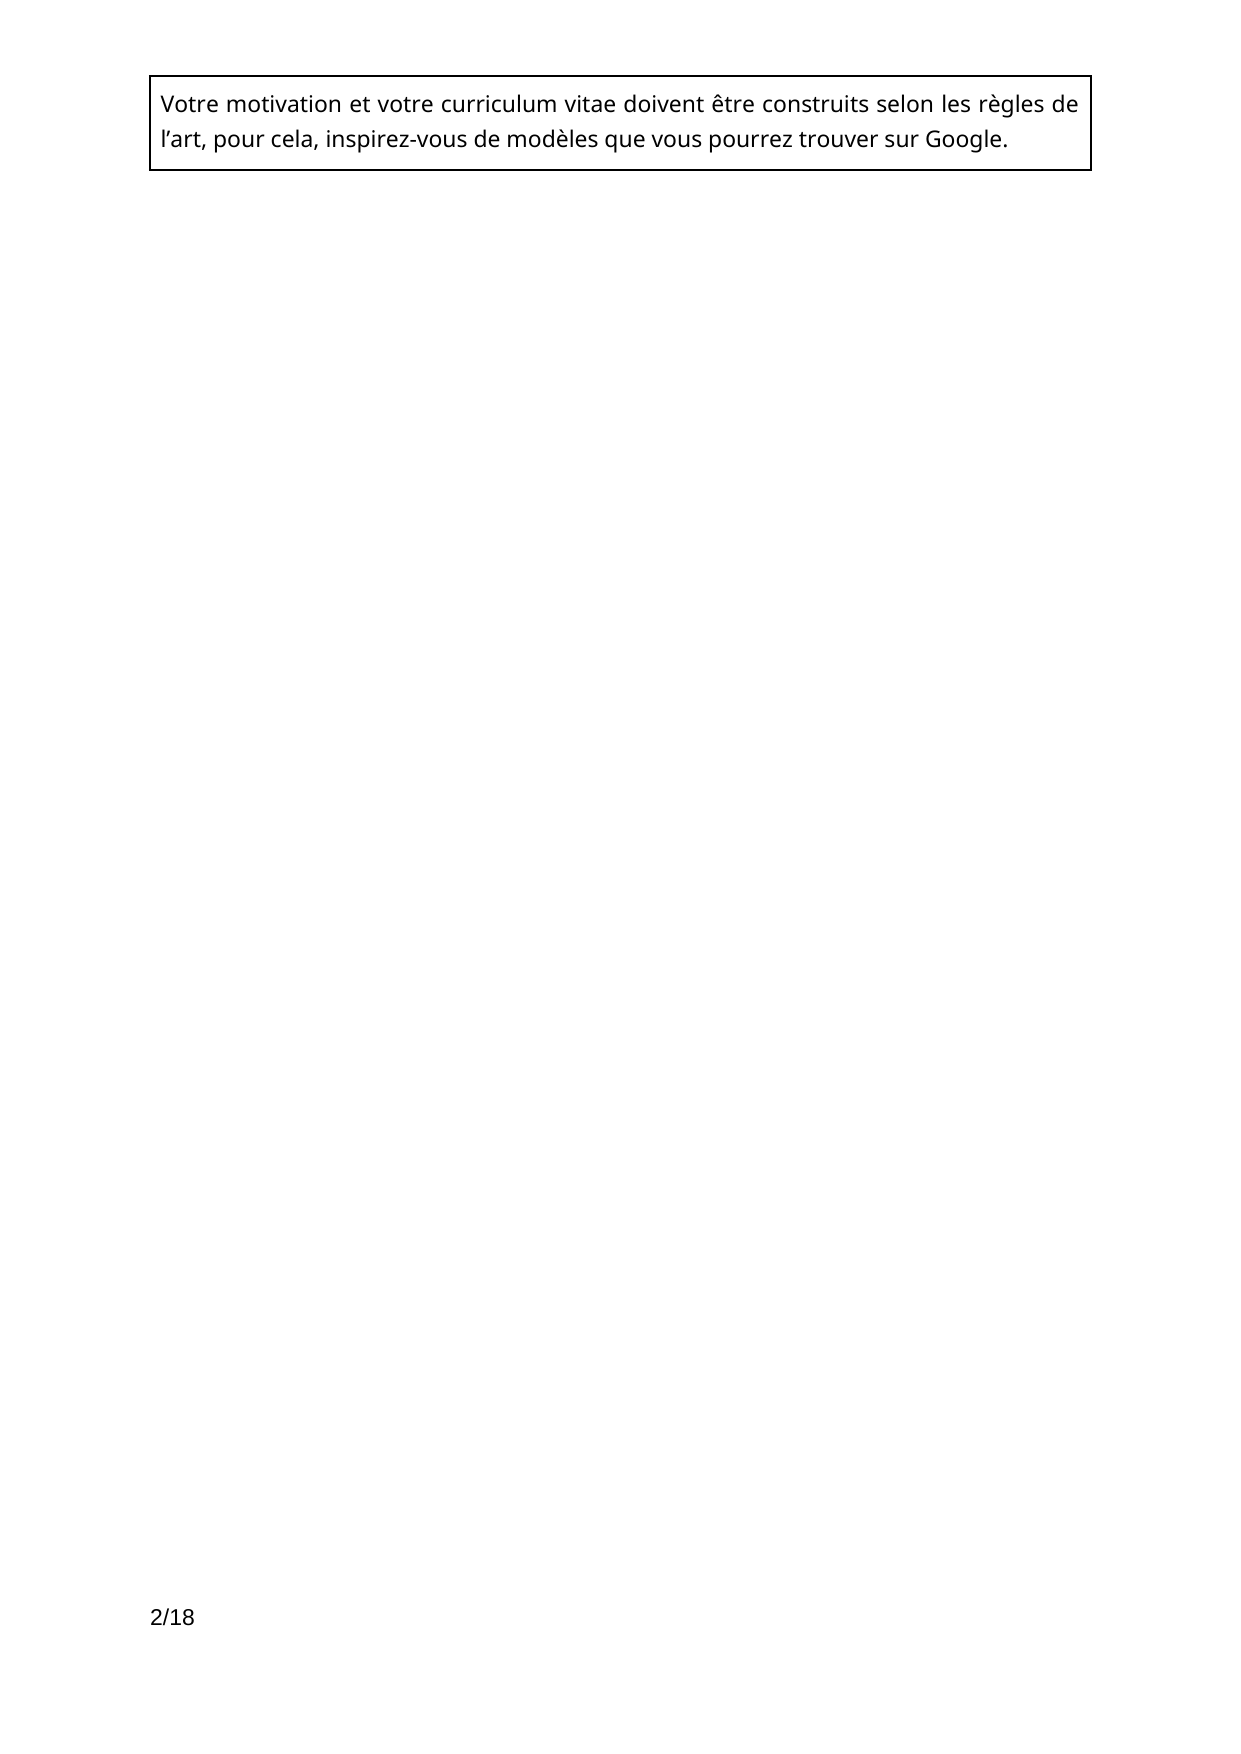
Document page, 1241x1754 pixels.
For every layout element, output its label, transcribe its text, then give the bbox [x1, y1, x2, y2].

table_header Votre motivation et votre curriculum vitae doivent être construits selon les règles de l’art, pour cela, inspirez-vous de modèles que vous pourrez trouver sur Google. [151, 77, 1090, 169]
